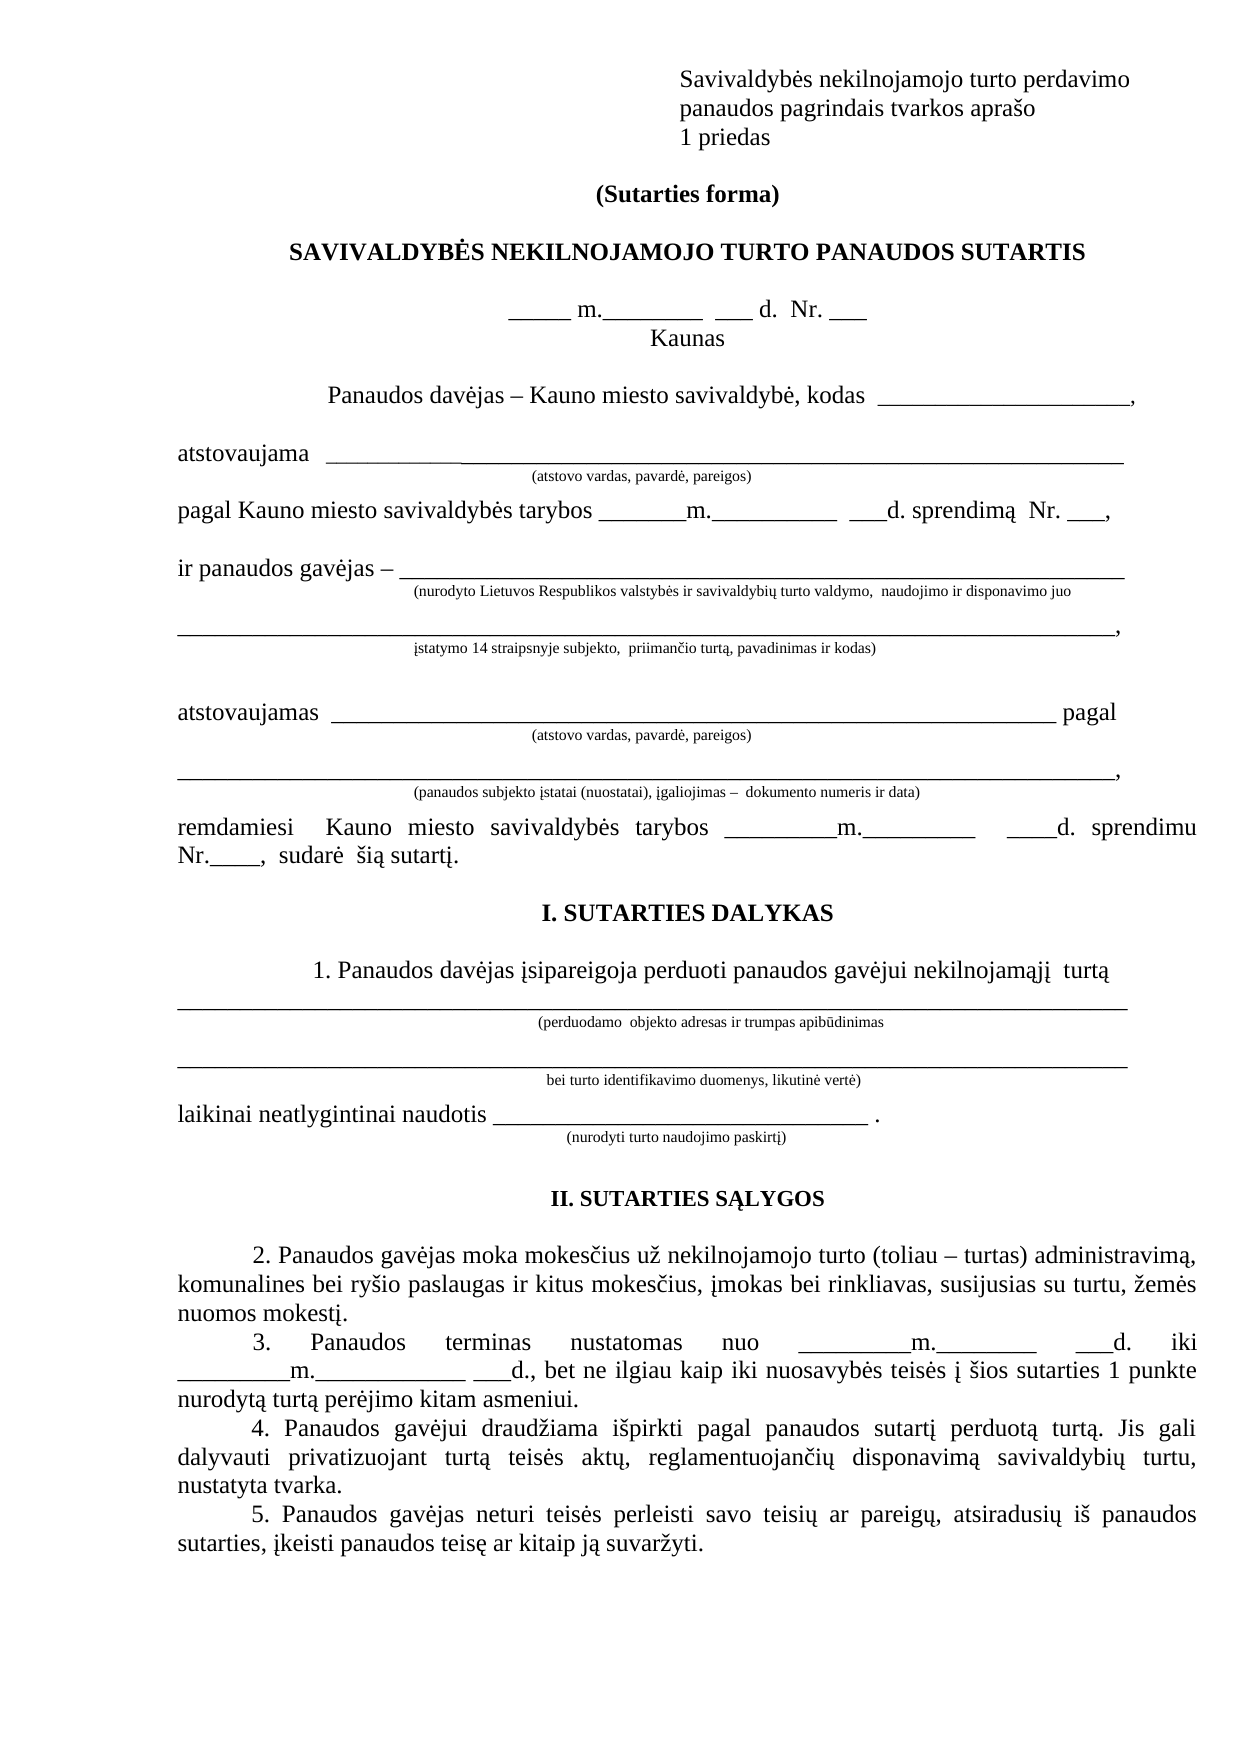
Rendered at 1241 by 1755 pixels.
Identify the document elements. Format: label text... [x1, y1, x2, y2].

text įstatymo 14 straipsnyje subjekto, priimančio turtą, pavadinimas ir kodas) [177, 639, 1198, 668]
text (atstovo vardas, pavardė, pareigos) [177, 467, 1198, 495]
text atstovaujama __________________________________________________________________ [177, 438, 1198, 467]
text 5. Panaudos gavėjas neturi teisės perleisti savo teisių ar pareigų, atsiradusių iš panaudos sutarties, įkeisti panaudos teisę ar kitaip ją suvaržyti. [177, 1499, 1198, 1557]
text I. SUTARTIES DALYKAS [177, 898, 1198, 927]
text laikinai neatlygintinai naudotis ______________________________ . [177, 1099, 1198, 1128]
text (nurodyti turto naudojimo paskirtį) [177, 1128, 1198, 1157]
text Kaunas [177, 323, 1198, 352]
text (nurodyto Lietuvos Respublikos valstybės ir savivaldybių turto valdymo, naudojimo ir disponavimo juo [177, 582, 1198, 610]
text ____________________________________________________________________________ [177, 984, 1198, 1013]
text ___________________________________________________________________________, [177, 754, 1198, 783]
text ___________________________________________________________________________, [177, 610, 1198, 639]
text 2. Panaudos gavėjas moka mokesčius už nekilnojamojo turto (toliau – turtas) administravimą, komunalines bei ryšio paslaugas ir kitus mokesčius, įmokas bei rinkliavas, susijusias su turtu, žemės nuomos mokestį. [177, 1241, 1198, 1327]
text 4. Panaudos gavėjui draudžiama išpirkti pagal panaudos sutartį perduotą turtą. Jis gali dalyvauti privatizuojant turtą teisės aktų, reglamentuojančių disponavimą savivaldybių turtu, nustatyta tvarka. [177, 1413, 1198, 1499]
text (panaudos subjekto įstatai (nuostatai), įgaliojimas – dokumento numeris ir data) [177, 783, 1198, 812]
text Panaudos davėjas – Kauno miesto savivaldybė, kodas ______________________, [177, 380, 1198, 409]
text (atstovo vardas, pavardė, pareigos) [177, 725, 1198, 754]
text ____________________________________________________________________________ [177, 1042, 1198, 1070]
text II. SUTARTIES SĄLYGOS [177, 1185, 1198, 1212]
text SAVIVALDYBĖS NEKILNOJAMOJO TURTO PANAUDOS SUTARTIS [177, 237, 1198, 265]
text _____ m.________ ___ d. Nr. ___ [177, 294, 1198, 323]
text atstovaujamas __________________________________________________________ pagal [177, 697, 1198, 725]
text ir panaudos gavėjas – __________________________________________________________ [177, 553, 1198, 582]
text (perduodamo objekto adresas ir trumpas apibūdinimas [177, 1013, 1198, 1042]
text Savivaldybės nekilnojamojo turto perdavimo [679, 64, 1198, 93]
text 3. Panaudos terminas nustatomas nuo _________m.________ ___d. iki _________m.____________ ___d., bet ne ilgiau kaip iki nuosavybės teisės į šios sutarties 1 punkte nurodytą turtą perėjimo kitam asmeniui. [177, 1327, 1198, 1413]
text 1 priedas [679, 122, 1198, 150]
text bei turto identifikavimo duomenys, likutinė vertė) [177, 1070, 1198, 1099]
text pagal Kauno miesto savivaldybės tarybos _______m.__________ ___d. sprendimą Nr. ___, [177, 495, 1198, 524]
text panaudos pagrindais tvarkos aprašo [679, 93, 1198, 122]
text 1. Panaudos davėjas įsipareigoja perduoti panaudos gavėjui nekilnojamąjį turtą [177, 955, 1198, 984]
text remdamiesi Kauno miesto savivaldybės tarybos _________m._________ ____d. sprendimu Nr.____, sudarė šią sutartį. [177, 812, 1198, 869]
text (Sutarties forma) [177, 179, 1198, 208]
